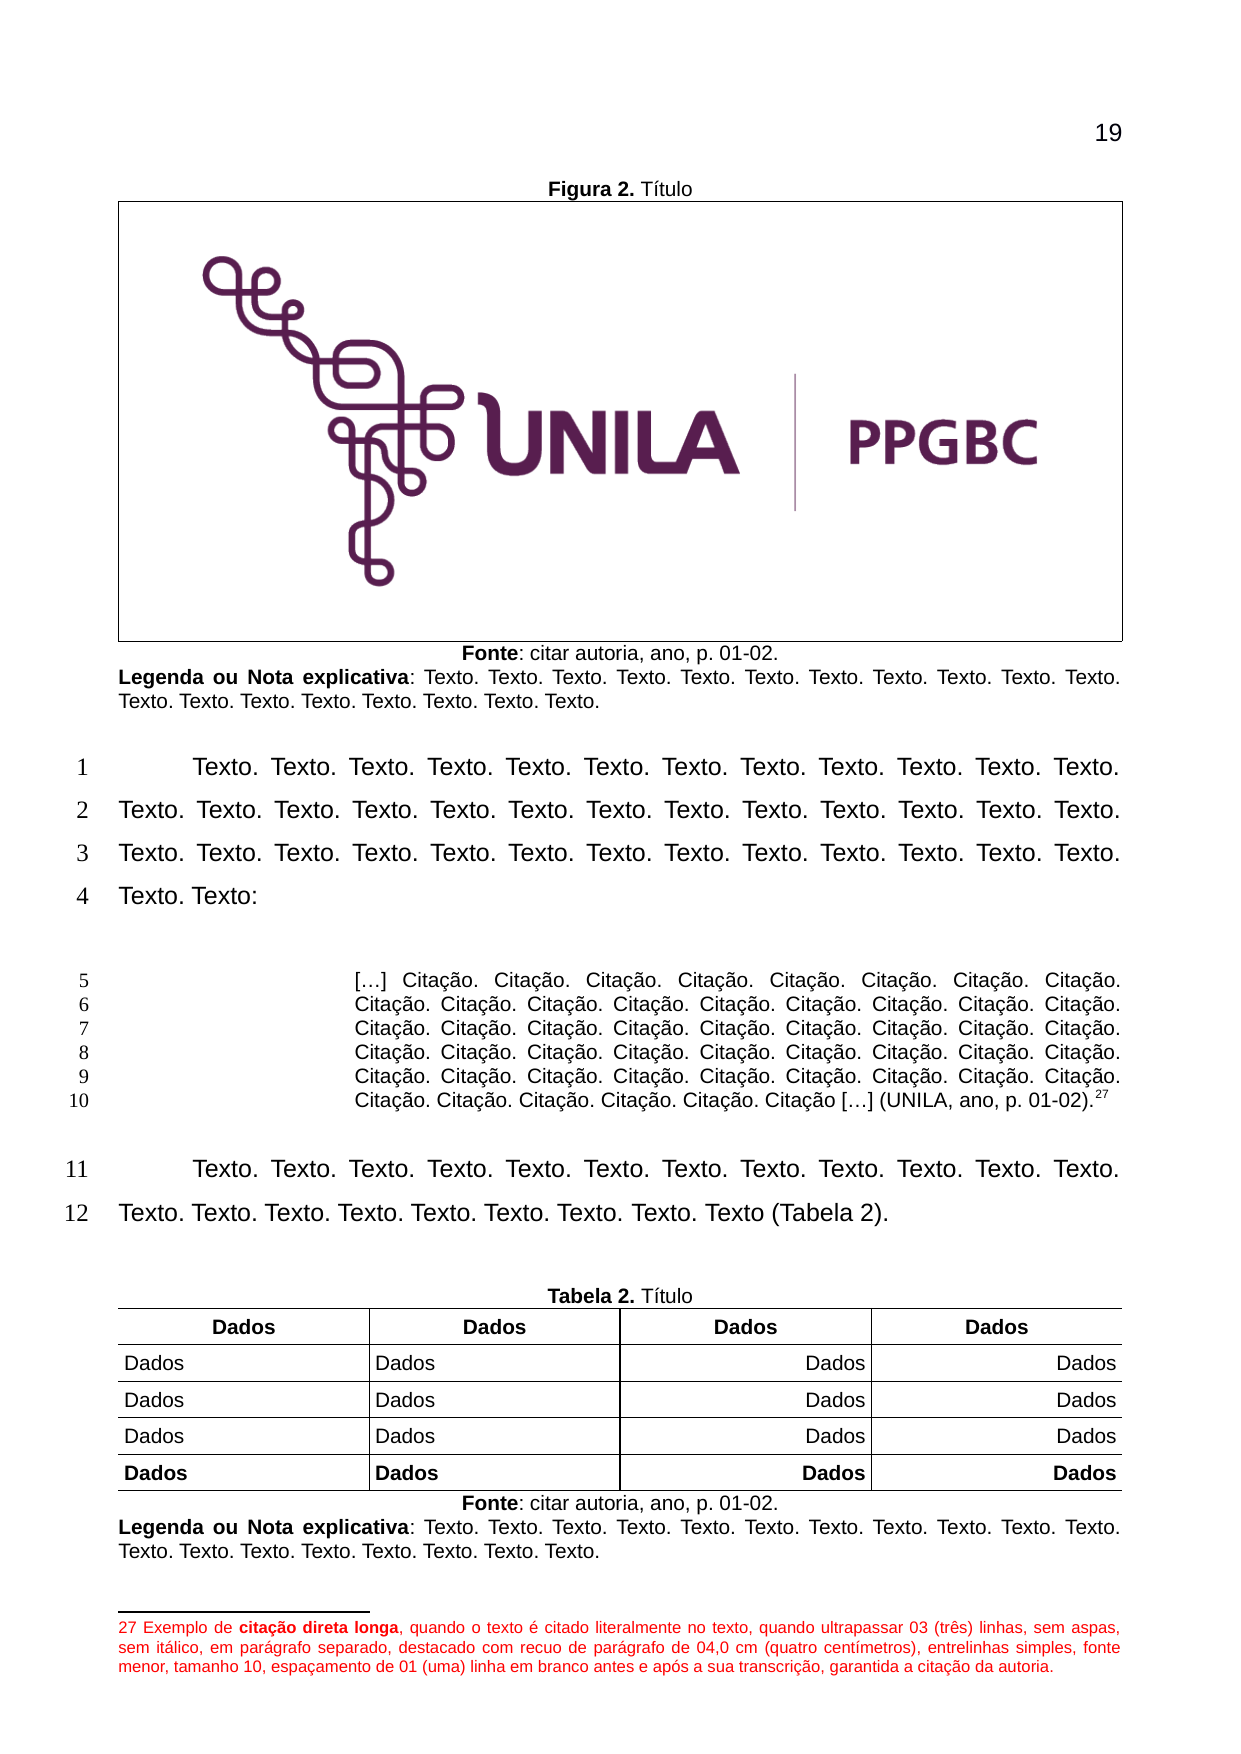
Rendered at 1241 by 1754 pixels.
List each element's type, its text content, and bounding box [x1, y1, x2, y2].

text […] Citação. Citação. Citação. Citação. Citação. Citação. Citação. Citação. Citação. Citação. Citação. Citação. Citação. Citação. Citação. Citação. Citação. Citação. Citação. Citação. Citação. Citação. Citação. Citação. Citação. Citação. Citação. Citação. Citação. Citação. Citação. Citação. Citação. Citação. Citação. Citação. Citação. Citação. Citação. Citação. Citação. Citação. Citação. Citação. Citação. Citação. Citação. Citação. Citação. Citação […] (UNILA, ano, p. 01-02). [354, 968, 1122, 1111]
text Legenda ou Nota explicativa: Texto. Texto. Texto. Texto. Texto. Texto. Texto. Texto. Texto. Texto. Texto. Texto. Texto. Texto. Texto. Texto. Texto. Texto. Texto. [118, 1515, 1122, 1563]
table_cell Dados [621, 1455, 871, 1490]
table_cell Dados [370, 1418, 619, 1454]
text Exemplo de citação direta longa, quando o texto é citado literalmente no texto, quando ultrapassar 03 (três) linhas, sem aspas, sem itálico, em parágrafo separado, destacado com recuo de parágrafo de 04,0 cm (quatro centímetros), entrelinhas simples, fonte menor, tamanho 10, espaçamento de 01 (uma) linha em branco antes e após a sua transcrição, garantida a citação da autoria. [118, 1618, 1122, 1676]
text Legenda ou Nota explicativa: Texto. Texto. Texto. Texto. Texto. Texto. Texto. Texto. Texto. Texto. Texto. Texto. Texto. Texto. Texto. Texto. Texto. Texto. Texto. [118, 665, 1122, 713]
table_cell Dados [872, 1455, 1122, 1490]
table_cell Dados [118, 1345, 369, 1381]
picture [119, 202, 1122, 641]
table_cell Dados [118, 1455, 369, 1490]
table_cell Dados [118, 1382, 369, 1417]
table_cell Dados [872, 1382, 1122, 1417]
text Fonte: citar autoria, ano, p. 01-02. [118, 1491, 1122, 1515]
table_cell Dados [370, 1345, 619, 1381]
text Tabela 2. Título [118, 1284, 1122, 1308]
table_cell Dados [621, 1345, 871, 1381]
table_header Dados [118, 1309, 369, 1344]
table_cell Dados [118, 1418, 369, 1454]
text Texto. Texto. Texto. Texto. Texto. Texto. Texto. Texto. Texto. Texto. Texto. Texto. Texto. Texto. Texto. Texto. Texto. Texto. Texto. Texto. Texto. Texto. Texto. Texto. Texto. Texto. Texto. Texto. Texto. Texto. Texto. Texto. Texto. Texto. Texto. Texto. Texto. Texto. Texto. Texto: [118, 752, 1122, 910]
table_header Dados [872, 1309, 1122, 1344]
table_cell Dados [621, 1382, 871, 1417]
table_cell Dados [370, 1382, 619, 1417]
table_cell Dados [872, 1345, 1122, 1381]
table_cell Dados [872, 1418, 1122, 1454]
table_header Dados [370, 1309, 619, 1344]
text Fonte: citar autoria, ano, p. 01-02. [118, 642, 1122, 665]
table_cell Dados [621, 1418, 871, 1454]
table_cell Dados [370, 1455, 619, 1490]
table_header Dados [621, 1309, 871, 1344]
text Texto. Texto. Texto. Texto. Texto. Texto. Texto. Texto. Texto. Texto. Texto. Texto. Texto. Texto. Texto. Texto. Texto. Texto. Texto. Texto. Texto (Tabela 2). [118, 1154, 1122, 1226]
text Figura 2. Título [118, 177, 1122, 201]
